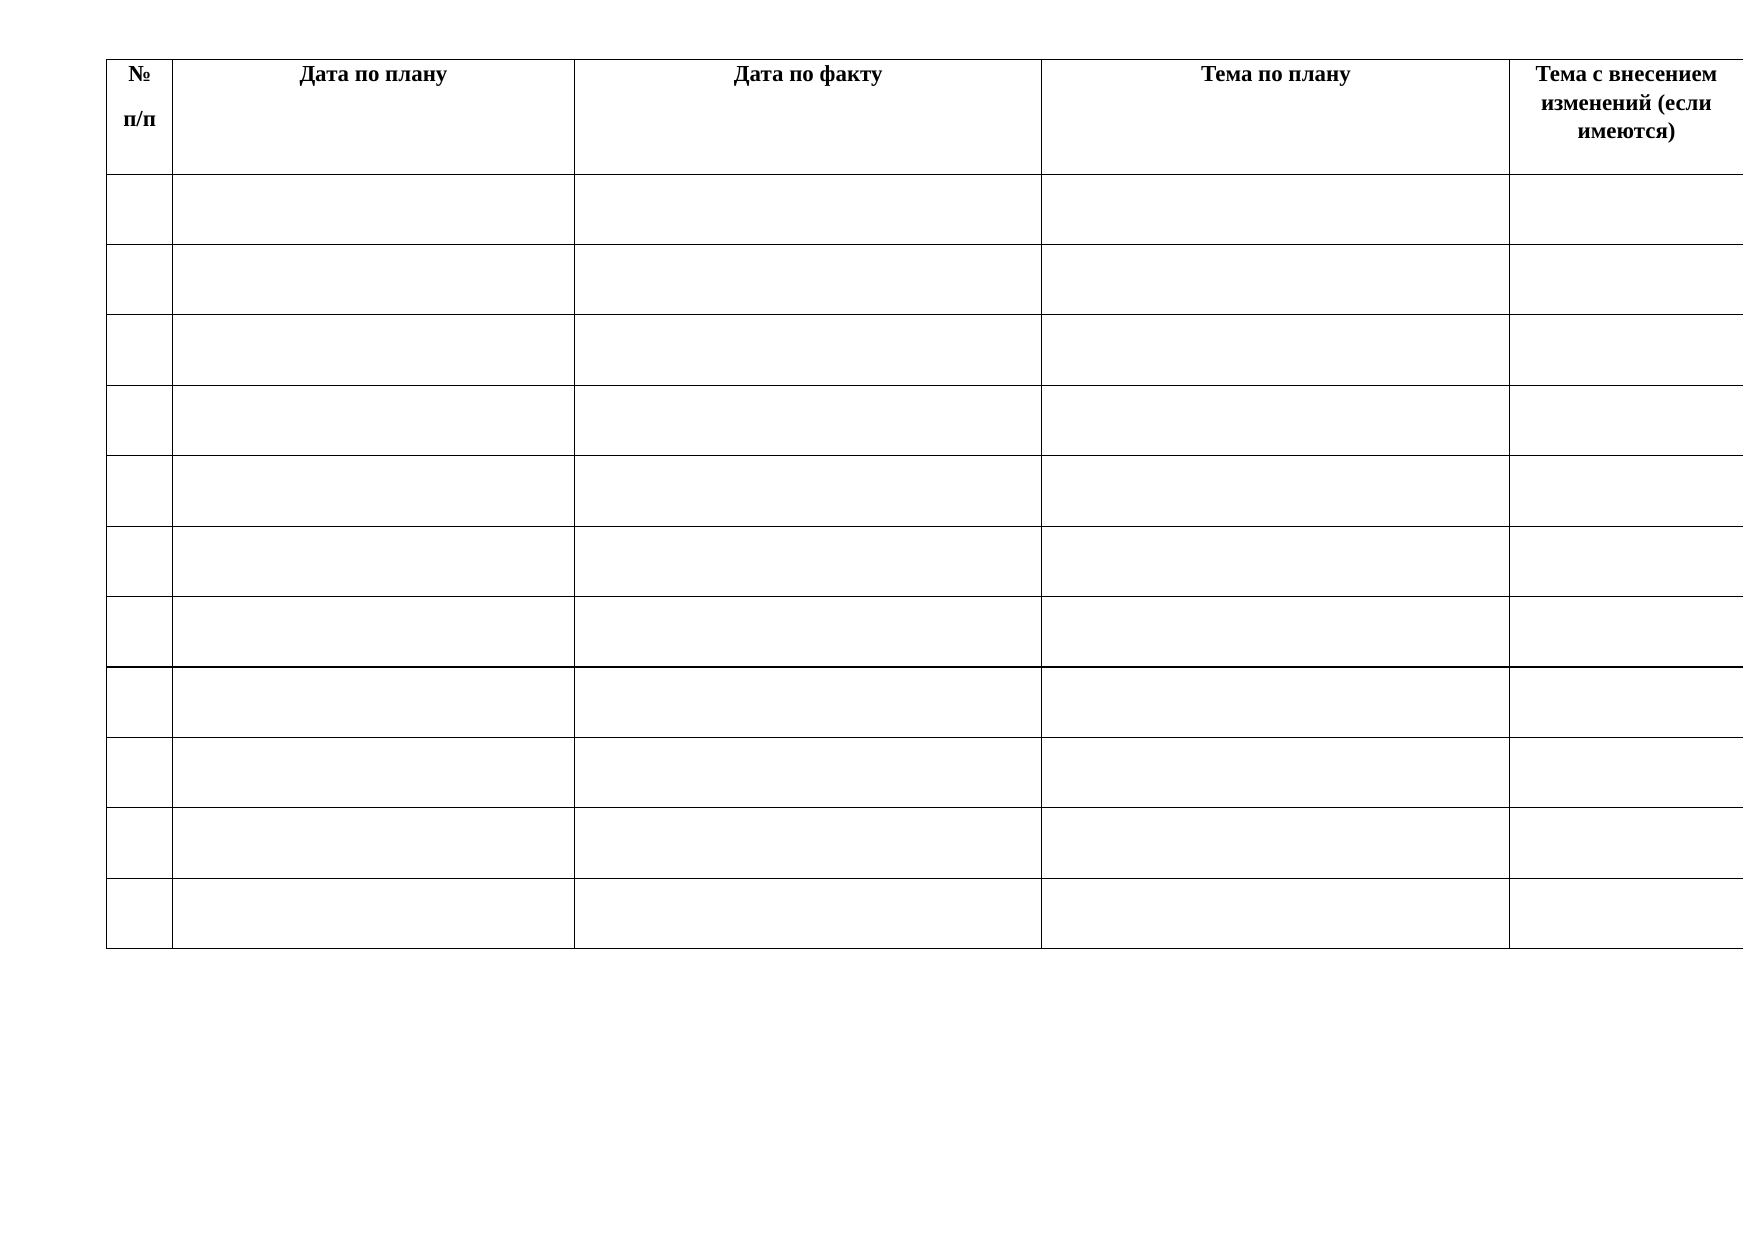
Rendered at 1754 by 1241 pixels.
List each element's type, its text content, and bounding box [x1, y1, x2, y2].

table_cell [1510, 597, 1743, 666]
table_cell [173, 456, 574, 526]
table_cell [575, 175, 1041, 244]
table_cell [575, 879, 1041, 948]
table_cell [1510, 175, 1743, 244]
table_cell [1510, 386, 1743, 455]
table_cell [1042, 879, 1509, 948]
table_cell [1042, 527, 1509, 596]
table_cell [173, 597, 574, 666]
table_cell [107, 456, 172, 526]
table_cell [1042, 456, 1509, 526]
table_cell [1042, 245, 1509, 314]
table_cell [173, 808, 574, 878]
table_cell [107, 597, 172, 666]
table_cell [107, 315, 172, 385]
table_cell [107, 879, 172, 948]
table_cell [575, 456, 1041, 526]
table_cell [107, 386, 172, 455]
table_cell [1042, 315, 1509, 385]
table_cell [575, 808, 1041, 878]
table_cell [107, 175, 172, 244]
table_cell [1510, 315, 1743, 385]
table_cell [173, 386, 574, 455]
table_cell [1510, 527, 1743, 596]
table_cell [173, 315, 574, 385]
table_cell [1510, 456, 1743, 526]
table_cell [173, 175, 574, 244]
table_header Дата по плану [173, 60, 574, 173]
table_cell [1510, 879, 1743, 948]
table_cell [1042, 175, 1509, 244]
table_cell [107, 527, 172, 596]
table_cell [107, 738, 172, 807]
table_cell [107, 668, 172, 737]
table_header Тема с внесением изменений (если имеются) [1510, 60, 1743, 173]
table_cell [575, 668, 1041, 737]
table_cell [1510, 245, 1743, 314]
table_cell [1042, 738, 1509, 807]
table_cell [173, 738, 574, 807]
table_cell [1042, 808, 1509, 878]
table_header Дата по факту [575, 60, 1041, 173]
table_cell [1510, 668, 1743, 737]
table_header Тема по плану [1042, 60, 1509, 173]
table_cell [1042, 668, 1509, 737]
table_header № п/п [107, 60, 172, 173]
table_cell [173, 245, 574, 314]
table_cell [107, 808, 172, 878]
table_cell [173, 879, 574, 948]
table_cell [1042, 597, 1509, 666]
table_cell [575, 315, 1041, 385]
table_cell [1510, 808, 1743, 878]
table_cell [1042, 386, 1509, 455]
table_cell [107, 245, 172, 314]
table_cell [575, 738, 1041, 807]
table_cell [173, 527, 574, 596]
table_cell [173, 668, 574, 737]
table_cell [575, 597, 1041, 666]
table_cell [575, 527, 1041, 596]
table_cell [575, 245, 1041, 314]
table_cell [1510, 738, 1743, 807]
table_cell [575, 386, 1041, 455]
